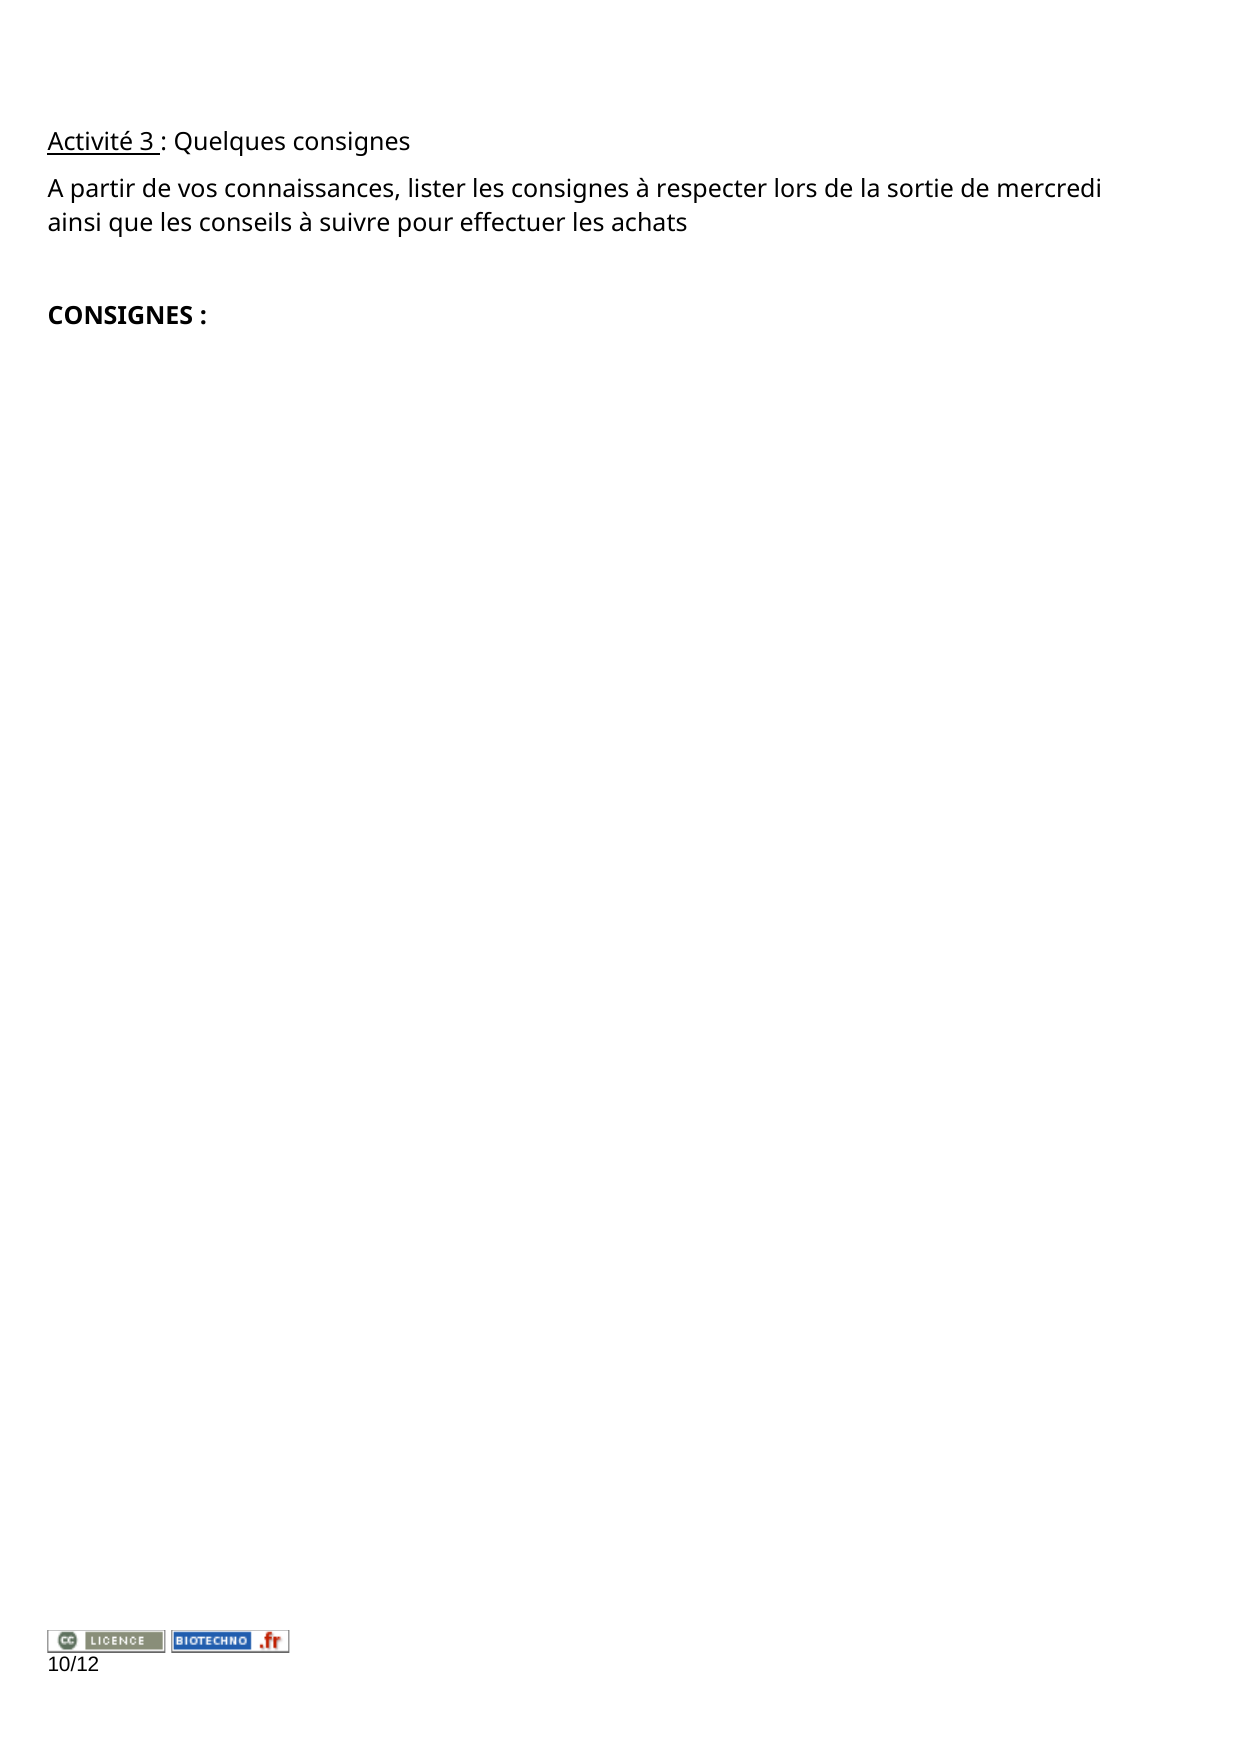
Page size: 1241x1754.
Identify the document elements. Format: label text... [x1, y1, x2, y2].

picture [47, 1630, 166, 1653]
picture [171, 1630, 290, 1653]
text Activité 3 : Quelques consignes [47, 124, 1134, 158]
text A partir de vos connaissances, lister les consignes à respecter lors de la sortie de mercredi ainsi que les conseils à suivre pour effectuer les achats [47, 170, 1134, 238]
text CONSIGNES : [47, 297, 1134, 331]
